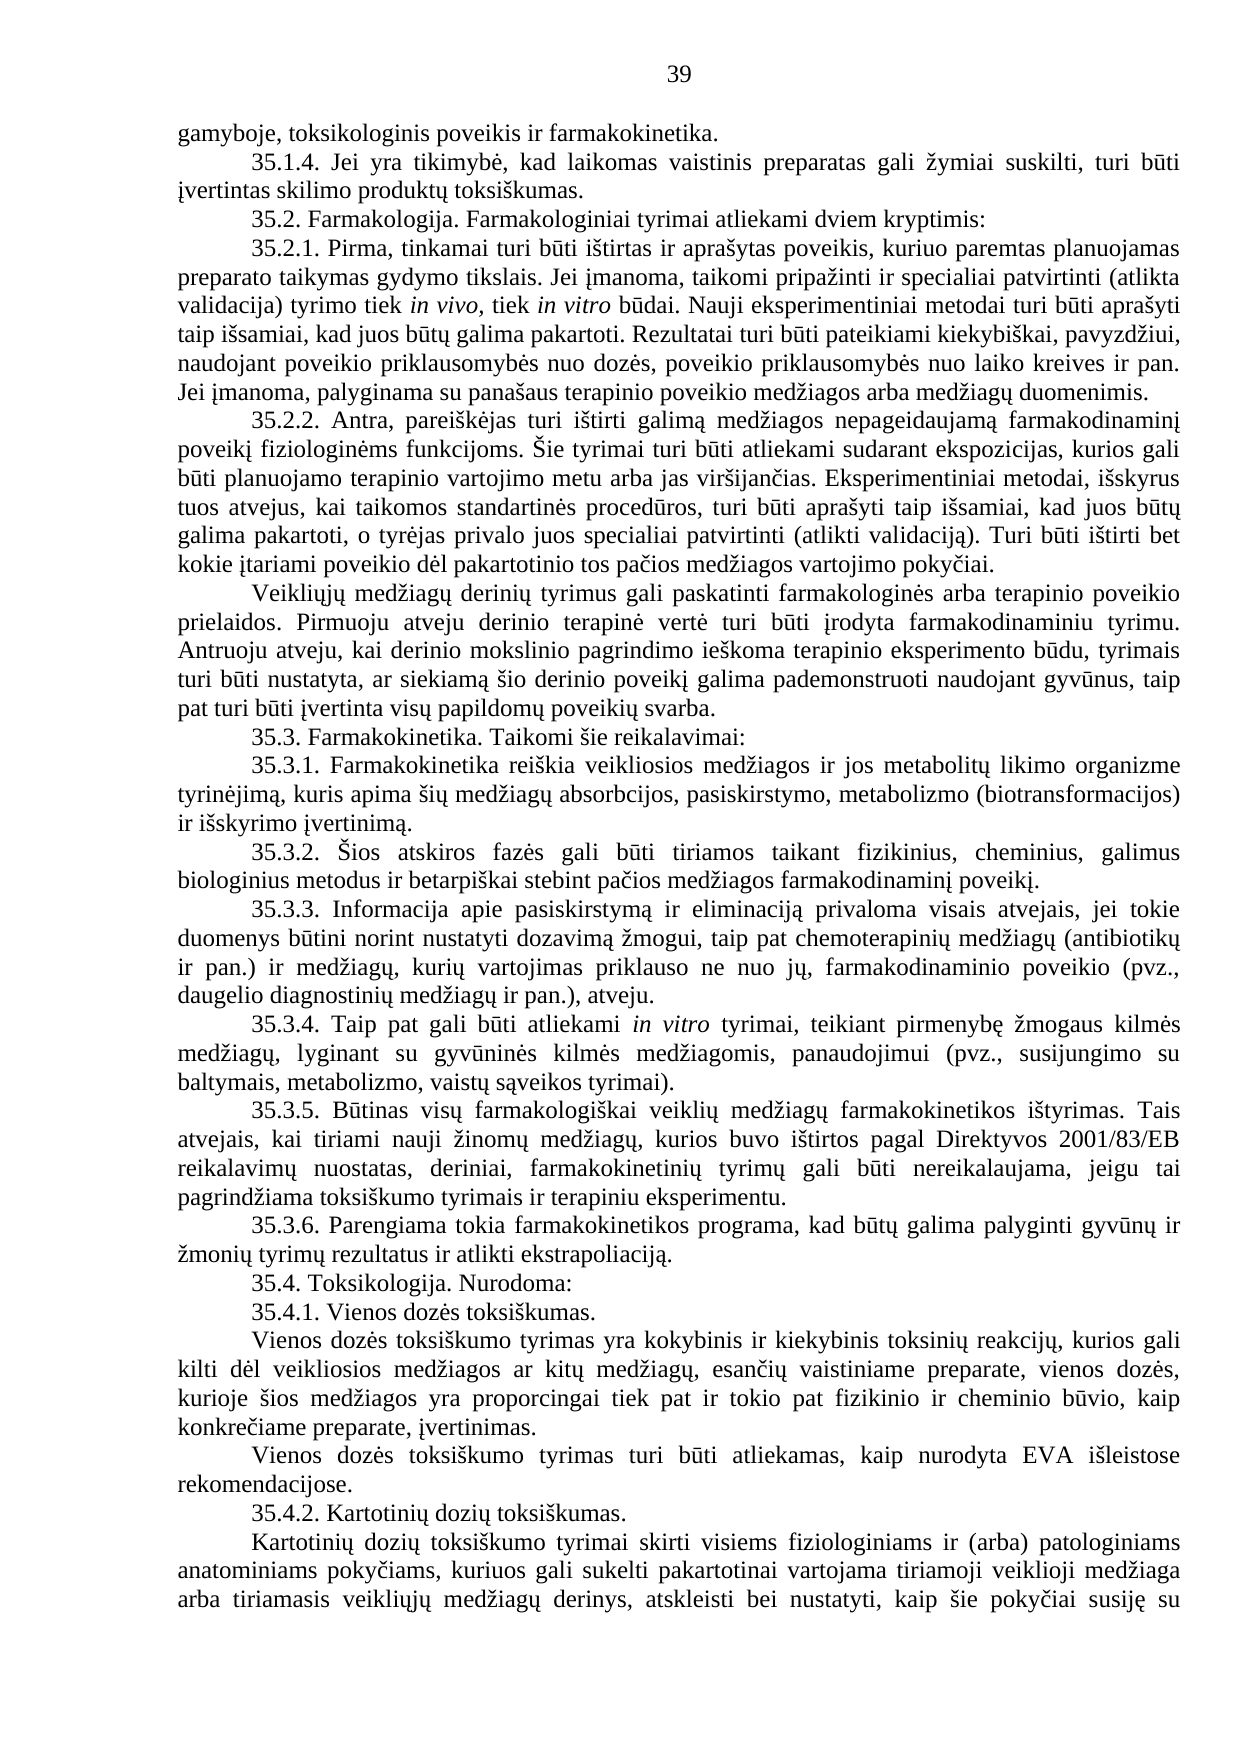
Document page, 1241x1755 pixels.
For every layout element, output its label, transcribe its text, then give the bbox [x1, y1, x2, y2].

text gamyboje, toksikologinis poveikis ir farmakokinetika. [177, 118, 1181, 147]
text Kartotinių dozių toksiškumo tyrimai skirti visiems fiziologiniams ir (arba) patologiniams anatominiams pokyčiams, kuriuos gali sukelti pakartotinai vartojama tiriamoji veiklioji medžiaga arba tiriamasis veikliųjų medžiagų derinys, atskleisti bei nustatyti, kaip šie pokyčiai susiję su [177, 1527, 1181, 1613]
text 35.2.1. Pirma, tinkamai turi būti ištirtas ir aprašytas poveikis, kuriuo paremtas planuojamas preparato taikymas gydymo tikslais. Jei įmanoma, taikomi pripažinti ir specialiai patvirtinti (atlikta validacija) tyrimo tiek in vivo, tiek in vitro būdai. Nauji eksperimentiniai metodai turi būti aprašyti taip išsamiai, kad juos būtų galima pakartoti. Rezultatai turi būti pateikiami kiekybiškai, pavyzdžiui, naudojant poveikio priklausomybės nuo dozės, poveikio priklausomybės nuo laiko kreives ir pan. Jei įmanoma, palyginama su panašaus terapinio poveikio medžiagos arba medžiagų duomenimis. [177, 233, 1181, 406]
text Vienos dozės toksiškumo tyrimas turi būti atliekamas, kaip nurodyta EVA išleistose rekomendacijose. [177, 1441, 1181, 1498]
text 35.3.4. Taip pat gali būti atliekami in vitro tyrimai, teikiant pirmenybę žmogaus kilmės medžiagų, lyginant su gyvūninės kilmės medžiagomis, panaudojimui (pvz., susijungimo su baltymais, metabolizmo, vaistų sąveikos tyrimai). [177, 1009, 1181, 1096]
text 35.2.2. Antra, pareiškėjas turi ištirti galimą medžiagos nepageidaujamą farmakodinaminį poveikį fiziologinėms funkcijoms. Šie tyrimai turi būti atliekami sudarant ekspozicijas, kurios gali būti planuojamo terapinio vartojimo metu arba jas viršijančias. Eksperimentiniai metodai, išskyrus tuos atvejus, kai taikomos standartinės procedūros, turi būti aprašyti taip išsamiai, kad juos būtų galima pakartoti, o tyrėjas privalo juos specialiai patvirtinti (atlikti validaciją). Turi būti ištirti bet kokie įtariami poveikio dėl pakartotinio tos pačios medžiagos vartojimo pokyčiai. [177, 406, 1181, 578]
text 35.3.5. Būtinas visų farmakologiškai veiklių medžiagų farmakokinetikos ištyrimas. Tais atvejais, kai tiriami nauji žinomų medžiagų, kurios buvo ištirtos pagal Direktyvos 2001/83/EB reikalavimų nuostatas, deriniai, farmakokinetinių tyrimų gali būti nereikalaujama, jeigu tai pagrindžiama toksiškumo tyrimais ir terapiniu eksperimentu. [177, 1096, 1181, 1211]
text 35.3.1. Farmakokinetika reiškia veikliosios medžiagos ir jos metabolitų likimo organizme tyrinėjimą, kuris apima šių medžiagų absorbcijos, pasiskirstymo, metabolizmo (biotransformacijos) ir išskyrimo įvertinimą. [177, 751, 1181, 837]
text Veikliųjų medžiagų derinių tyrimus gali paskatinti farmakologinės arba terapinio poveikio prielaidos. Pirmuoju atveju derinio terapinė vertė turi būti įrodyta farmakodinaminiu tyrimu. Antruoju atveju, kai derinio mokslinio pagrindimo ieškoma terapinio eksperimento būdu, tyrimais turi būti nustatyta, ar siekiamą šio derinio poveikį galima pademonstruoti naudojant gyvūnus, taip pat turi būti įvertinta visų papildomų poveikių svarba. [177, 578, 1181, 722]
text 35.3.3. Informacija apie pasiskirstymą ir eliminaciją privaloma visais atvejais, jei tokie duomenys būtini norint nustatyti dozavimą žmogui, taip pat chemoterapinių medžiagų (antibiotikų ir pan.) ir medžiagų, kurių vartojimas priklauso ne nuo jų, farmakodinaminio poveikio (pvz., daugelio diagnostinių medžiagų ir pan.), atveju. [177, 894, 1181, 1009]
text 35.3. Farmakokinetika. Taikomi šie reikalavimai: [177, 722, 1181, 751]
text 35.4. Toksikologija. Nurodoma: [177, 1268, 1181, 1297]
text Vienos dozės toksiškumo tyrimas yra kokybinis ir kiekybinis toksinių reakcijų, kurios gali kilti dėl veikliosios medžiagos ar kitų medžiagų, esančių vaistiniame preparate, vienos dozės, kurioje šios medžiagos yra proporcingai tiek pat ir tokio pat fizikinio ir cheminio būvio, kaip konkrečiame preparate, įvertinimas. [177, 1326, 1181, 1441]
text 35.4.2. Kartotinių dozių toksiškumas. [177, 1498, 1181, 1527]
text 35.3.2. Šios atskiros fazės gali būti tiriamos taikant fizikinius, cheminius, galimus biologinius metodus ir betarpiškai stebint pačios medžiagos farmakodinaminį poveikį. [177, 837, 1181, 894]
text 35.2. Farmakologija. Farmakologiniai tyrimai atliekami dviem kryptimis: [177, 204, 1181, 233]
text 35.4.1. Vienos dozės toksiškumas. [177, 1297, 1181, 1326]
text 35.1.4. Jei yra tikimybė, kad laikomas vaistinis preparatas gali žymiai suskilti, turi būti įvertintas skilimo produktų toksiškumas. [177, 147, 1181, 204]
text 35.3.6. Parengiama tokia farmakokinetikos programa, kad būtų galima palyginti gyvūnų ir žmonių tyrimų rezultatus ir atlikti ekstrapoliaciją. [177, 1211, 1181, 1268]
